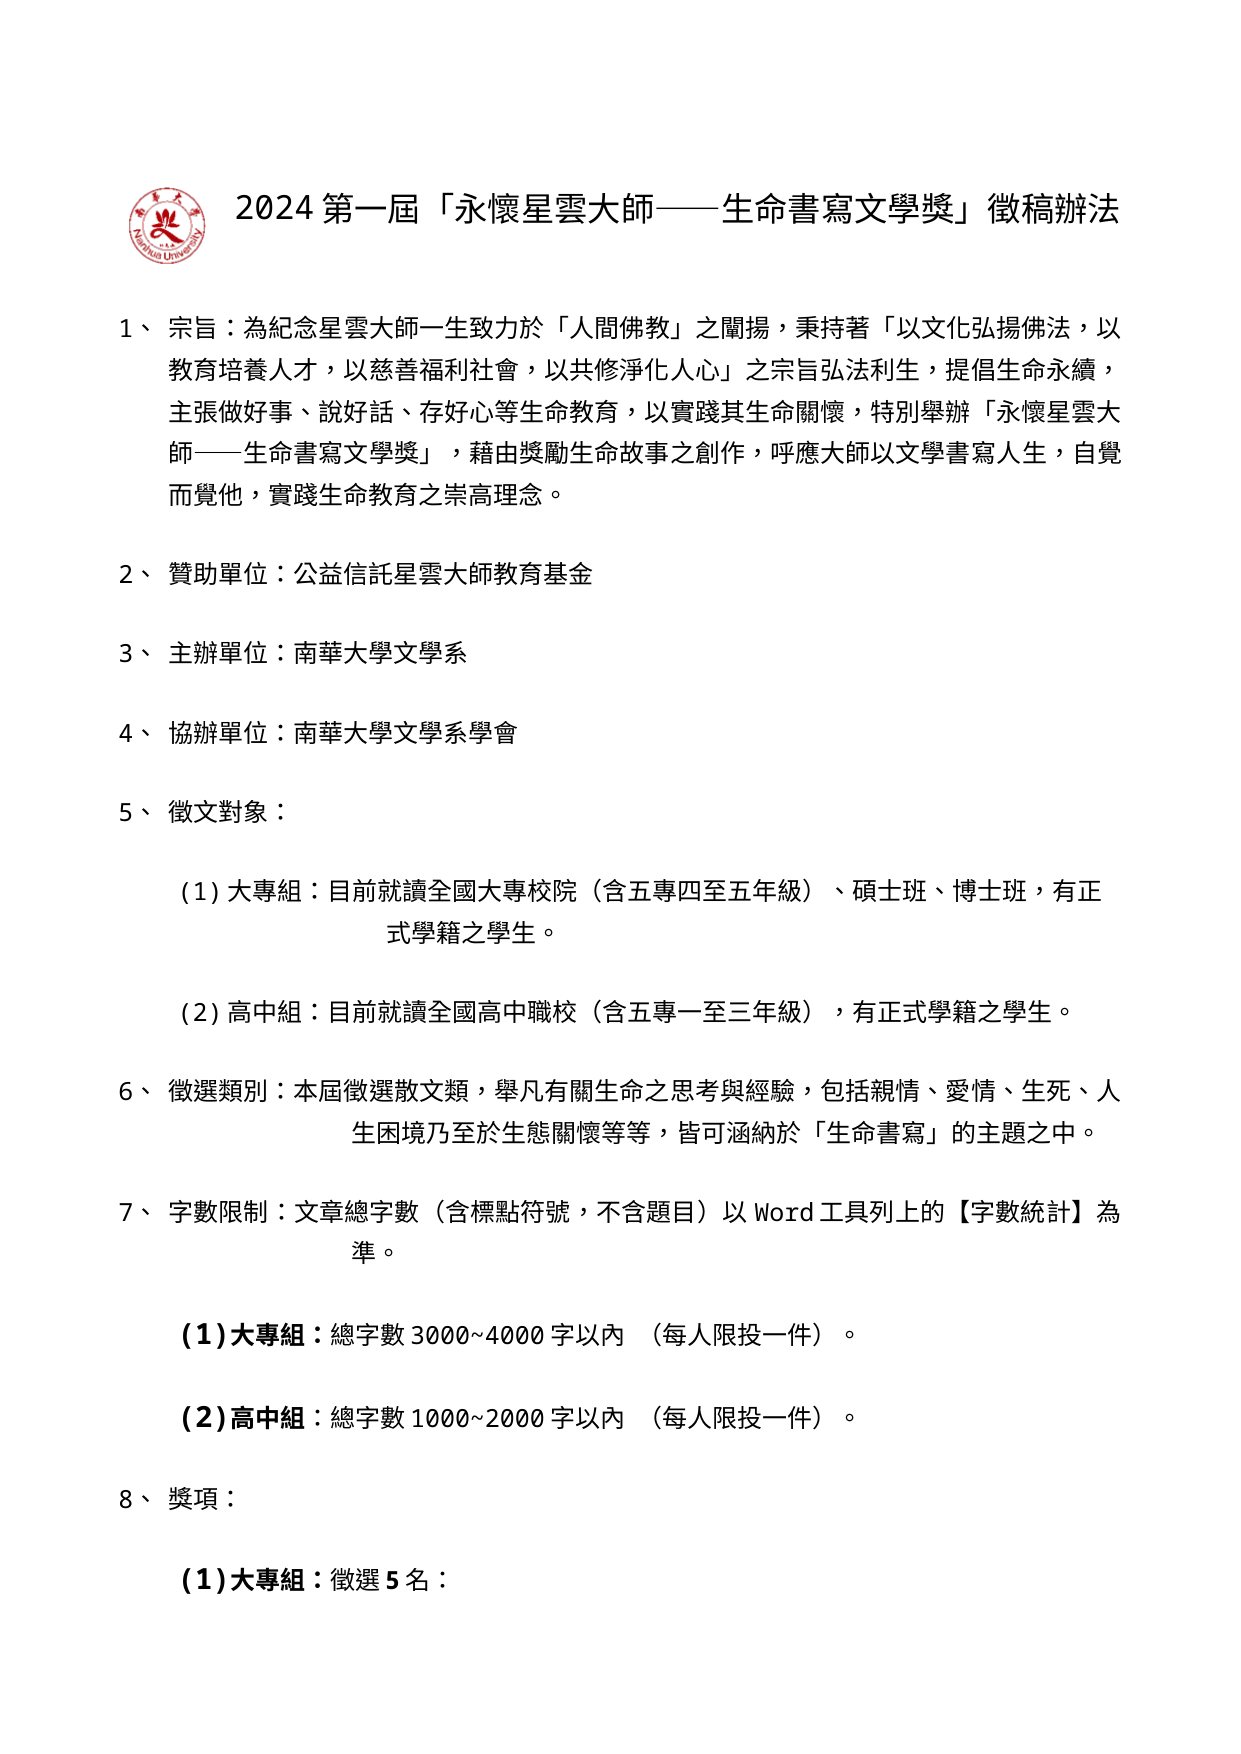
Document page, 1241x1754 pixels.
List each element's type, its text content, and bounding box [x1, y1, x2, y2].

list 贊助單位：公益信託星雲大師教育基金 [118, 555, 1122, 591]
list 徵文對象： [118, 792, 1122, 828]
list 高中組：目前就讀全國高中職校（含五專一至三年級），有正式學籍之學生。 [177, 992, 1122, 1028]
list 協辦單位：南華大學文學系學會 [118, 713, 1122, 749]
list 字數限制：文章總字數（含標點符號，不含題目）以Word工具列上的【字數統計】為準。 [118, 1192, 1122, 1270]
list 主辦單位：南華大學文學系 [118, 634, 1122, 670]
list 宗旨：為紀念星雲大師一生致力於「人間佛教」之闡揚，秉持著「以文化弘揚佛法，以教育培養人才，以慈善福利社會，以共修淨化人心」之宗旨弘法利生，提倡生命永續，主張做好事、說好話、存好心等生命教育，以實踐其生命關懷，特別舉辦「永懷星雲大師——生命書寫文學獎」，藉由獎勵生命故事之創作，呼應大師以文學書寫人生，自覺而覺他，實踐生命教育之崇高理念。 [118, 309, 1122, 512]
list 大專組：目前就讀全國大專校院（含五專四至五年級）、碩士班、博士班，有正式學籍之學生。 [177, 871, 1122, 949]
list 大專組：總字數3000~4000字以內 （每人限投一件）。 [177, 1313, 1122, 1353]
list 高中組：總字數1000~2000字以內 （每人限投一件）。 [177, 1396, 1122, 1436]
list 大專組：徵選5名： [177, 1558, 1122, 1598]
text 2024第一屆「永懷星雲大師——生命書寫文學獎」徵稿辦法 [118, 103, 1122, 290]
list 獎項： [118, 1479, 1122, 1516]
list 徵選類別：本屆徵選散文類，舉凡有關生命之思考與經驗，包括親情、愛情、生死、人生困境乃至於生態關懷等等，皆可涵納於「生命書寫」的主題之中。 [118, 1071, 1122, 1149]
